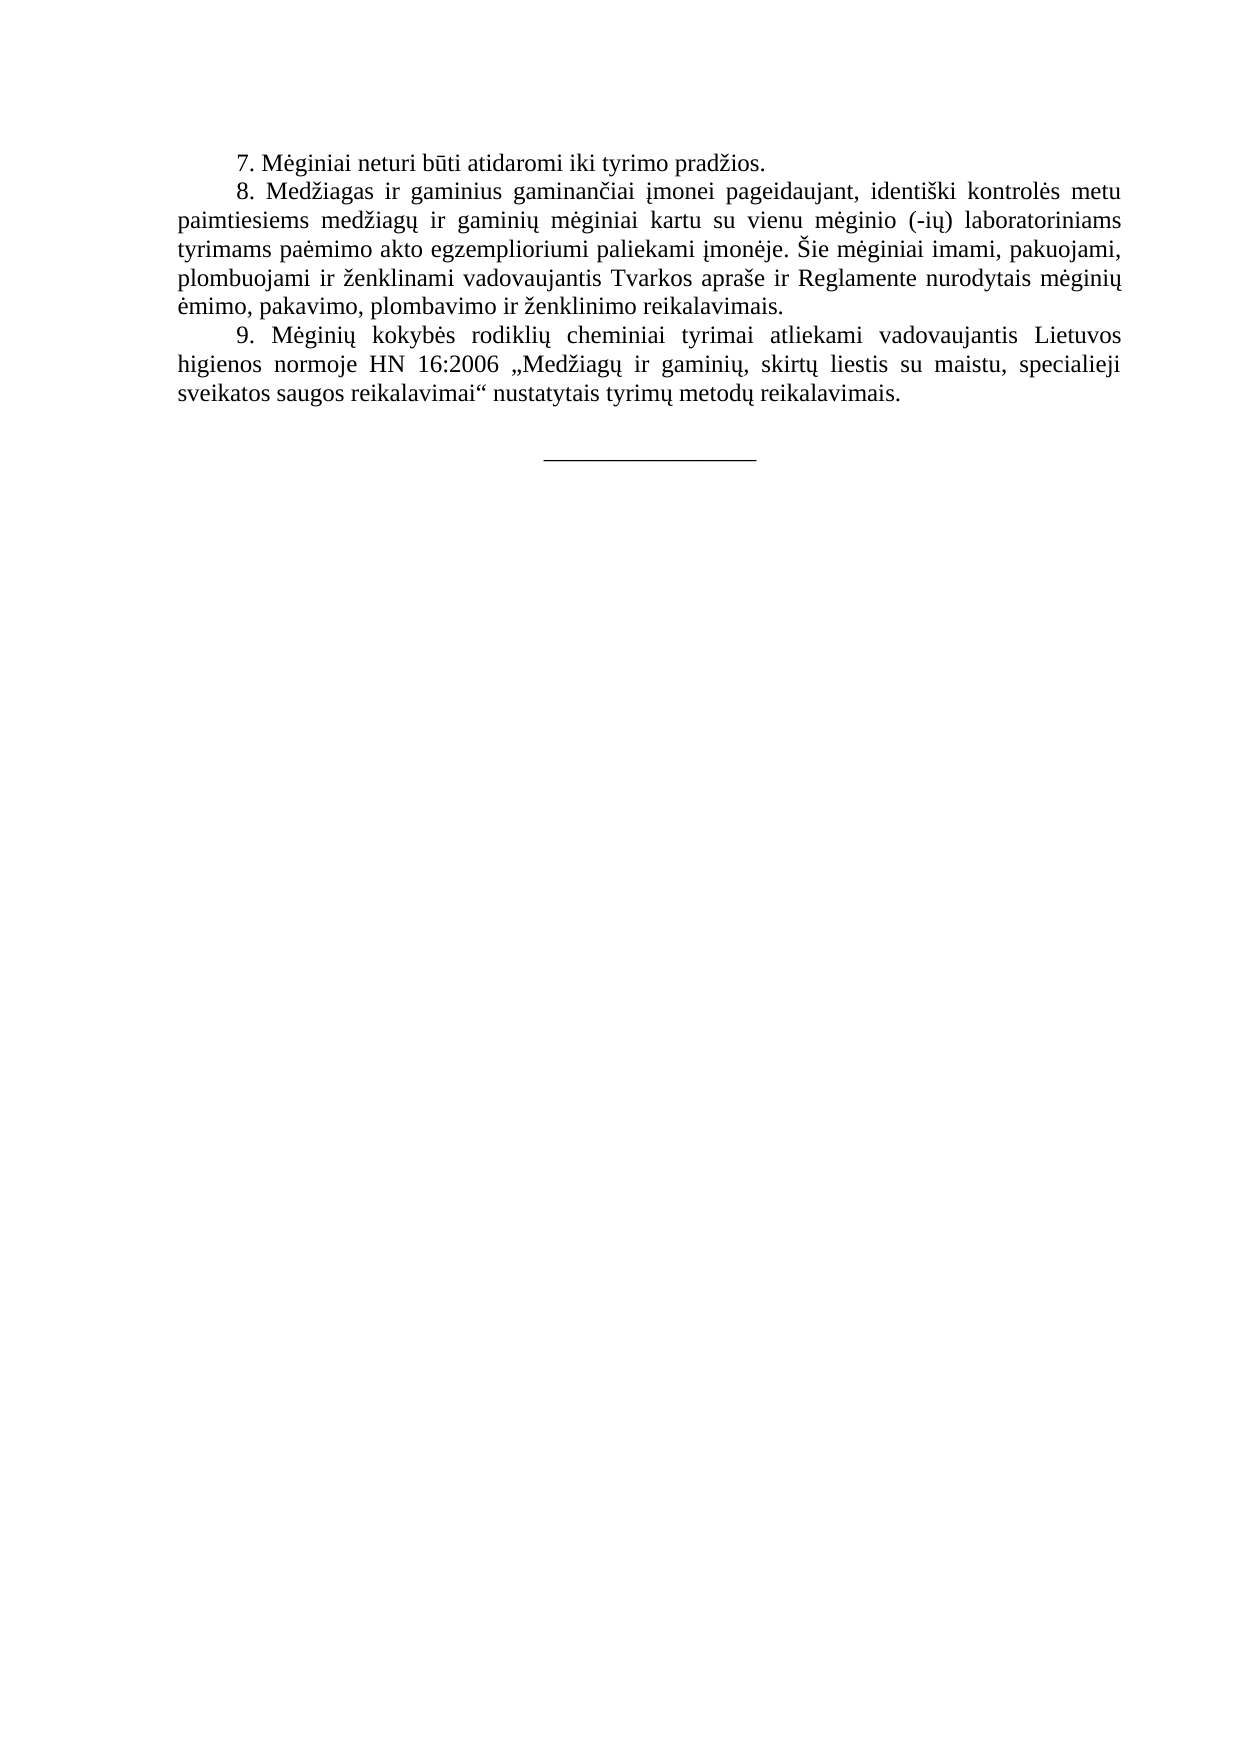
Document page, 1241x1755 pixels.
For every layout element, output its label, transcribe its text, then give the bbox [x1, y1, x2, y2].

text 7. Mėginiai neturi būti atidaromi iki tyrimo pradžios. [177, 148, 1122, 176]
text _________________ [177, 435, 1122, 464]
text 9. Mėginių kokybės rodiklių cheminiai tyrimai atliekami vadovaujantis Lietuvos higienos normoje HN 16:2006 „Medžiagų ir gaminių, skirtų liestis su maistu, specialieji sveikatos saugos reikalavimai“ nustatytais tyrimų metodų reikalavimais. [177, 320, 1122, 406]
text 8. Medžiagas ir gaminius gaminančiai įmonei pageidaujant, identiški kontrolės metu paimtiesiems medžiagų ir gaminių mėginiai kartu su vienu mėginio (-ių) laboratoriniams tyrimams paėmimo akto egzemplioriumi paliekami įmonėje. Šie mėginiai imami, pakuojami, plombuojami ir ženklinami vadovaujantis Tvarkos apraše ir Reglamente nurodytais mėginių ėmimo, pakavimo, plombavimo ir ženklinimo reikalavimais. [177, 176, 1122, 320]
